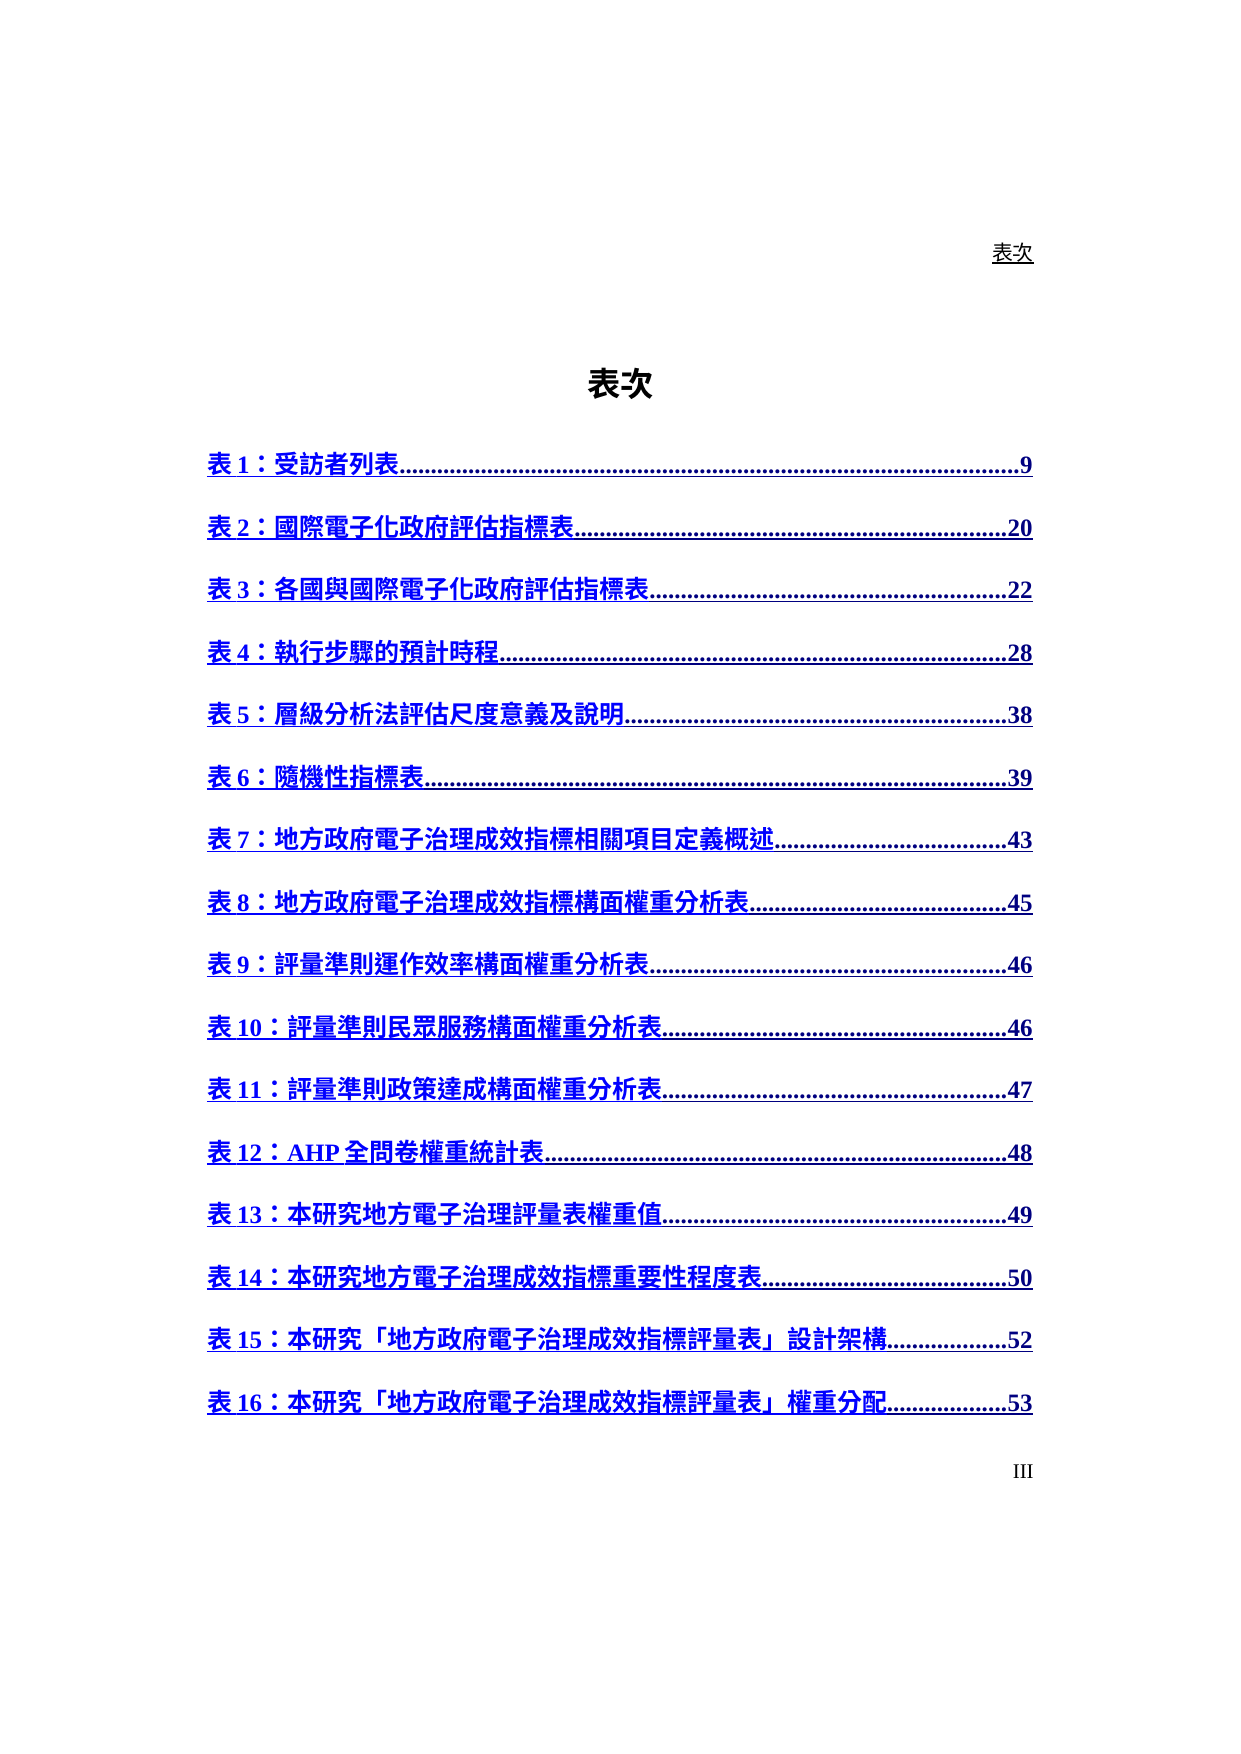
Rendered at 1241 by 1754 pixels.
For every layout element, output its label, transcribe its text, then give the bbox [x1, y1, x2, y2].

text [207, 477, 1033, 481]
text 表3：各國與國際電子化政府評估指標表 22 [207, 568, 1033, 601]
text 表8：地方政府電子治理成效指標構面權重分析表 45 [207, 881, 1033, 913]
text 表2：國際電子化政府評估指標表 20 [207, 506, 1033, 538]
text [207, 727, 1033, 731]
text [207, 977, 1033, 981]
text 表7：地方政府電子治理成效指標相關項目定義概述 43 [207, 818, 1033, 851]
text 表9：評量準則運作效率構面權重分析表 46 [207, 943, 1033, 976]
subtitle 表次 [207, 358, 1033, 406]
text 表5：層級分析法評估尺度意義及說明 38 [207, 693, 1033, 726]
text 表11：評量準則政策達成構面權重分析表 47 [207, 1068, 1033, 1101]
text 表15：本研究「地方政府電子治理成效指標評量表」設計架構 52 [207, 1318, 1033, 1351]
text 表4：執行步驟的預計時程 28 [207, 631, 1033, 663]
text 表12：AHP全問卷權重統計表 48 [207, 1131, 1033, 1163]
text [207, 1102, 1033, 1106]
text [207, 1352, 1033, 1356]
text 表16：本研究「地方政府電子治理成效指標評量表」權重分配 53 [207, 1381, 1033, 1413]
text 表14：本研究地方電子治理成效指標重要性程度表 50 [207, 1256, 1033, 1288]
text [207, 602, 1033, 606]
text 表13：本研究地方電子治理評量表權重值 49 [207, 1193, 1033, 1226]
text [207, 852, 1033, 856]
text [207, 1227, 1033, 1231]
text 表1：受訪者列表 9 [207, 443, 1033, 476]
text 表10：評量準則民眾服務構面權重分析表 46 [207, 1006, 1033, 1038]
text 表6：隨機性指標表 39 [207, 756, 1033, 788]
